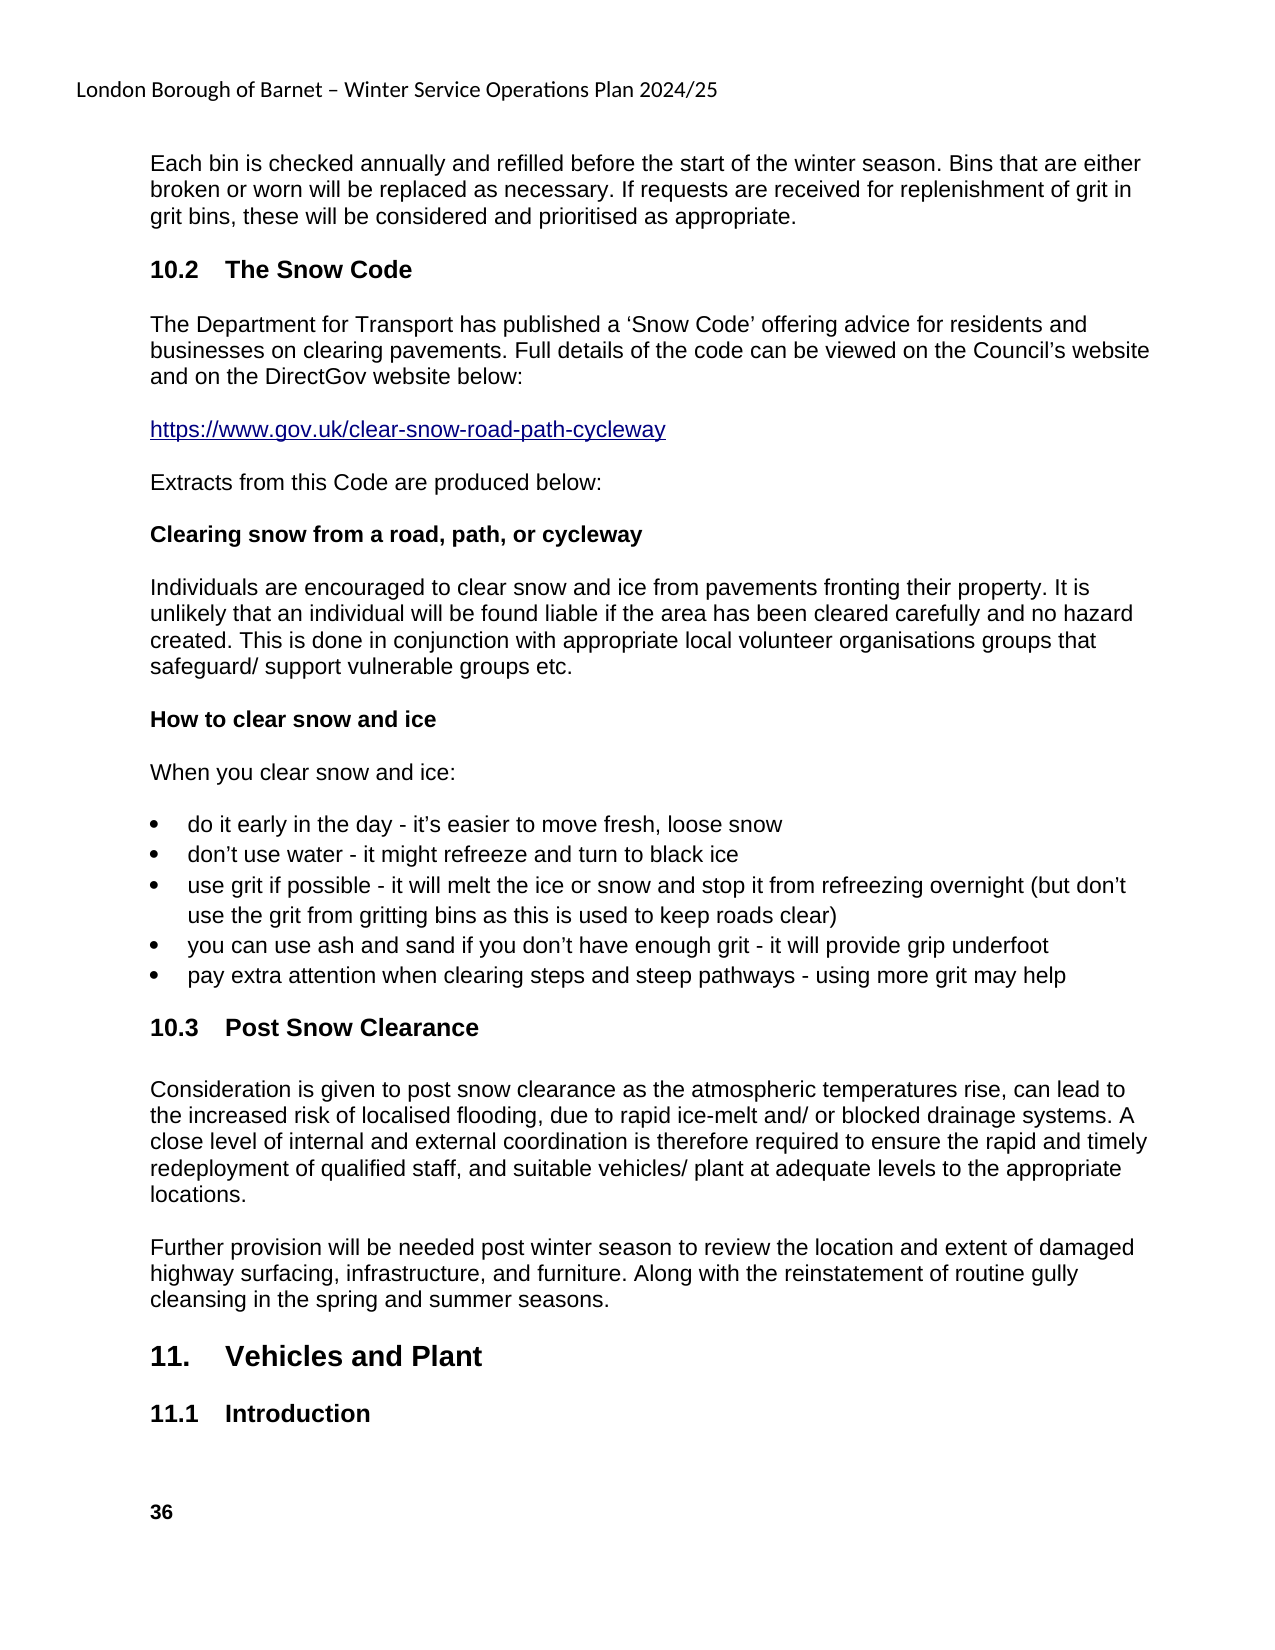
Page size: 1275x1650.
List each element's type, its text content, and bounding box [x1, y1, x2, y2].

text Extracts from this Code are produced below: [150, 469, 1152, 495]
text Consideration is given to post snow clearance as the atmospheric temperatures rise, can lead to the increased risk of localised flooding, due to rapid ice-melt and/ or blocked drainage systems. A close level of internal and external coordination is therefore required to ensure the rapid and timely redeployment of qualified staff, and suitable vehicles/ plant at adequate levels to the appropriate locations. [150, 1076, 1152, 1207]
text How to clear snow and ice [150, 706, 1152, 732]
list do it early in the day - it’s easier to move fresh, loose snow [150, 811, 1152, 838]
text Further provision will be needed post winter season to review the location and extent of damaged highway surfacing, infrastructure, and furniture. Along with the reinstatement of routine gully cleansing in the spring and summer seasons. [150, 1234, 1152, 1313]
subtitle 10.3 Post Snow Clearance [150, 1013, 1152, 1042]
text Individuals are encouraged to clear snow and ice from pavements fronting their property. It is unlikely that an individual will be found liable if the area has been cleared carefully and no hazard created. This is done in conjunction with appropriate local volunteer organisations groups that safeguard/ support vulnerable groups etc. [150, 574, 1152, 679]
list use grit if possible - it will melt the ice or snow and stop it from refreezing overnight (but don’t use the grit from gritting bins as this is used to keep roads clear) [150, 872, 1152, 928]
subtitle 10.2 The Snow Code [150, 255, 1152, 284]
subtitle 11. Vehicles and Plant [150, 1339, 1152, 1373]
text The Department for Transport has published a ‘Snow Code’ offering advice for residents and businesses on clearing pavements. Full details of the code can be viewed on the Council’s website and on the DirectGov website below: [150, 311, 1152, 389]
text Each bin is checked annually and refilled before the start of the winter season. Bins that are either broken or worn will be replaced as necessary. If requests are received for replenishment of grit in grit bins, these will be considered and prioritised as appropriate. [150, 150, 1152, 229]
list don’t use water - it might refreeze and turn to black ice [150, 841, 1152, 868]
text https://www.gov.uk/clear-snow-road-path-cycleway [150, 416, 1152, 442]
text When you clear snow and ice: [150, 758, 1152, 785]
subtitle 11.1 Introduction [150, 1399, 1152, 1428]
list you can use ash and sand if you don’t have enough grit - it will provide grip underfoot [150, 932, 1152, 958]
text Clearing snow from a road, path, or cycleway [150, 521, 1152, 548]
list pay extra attention when clearing steps and steep pathways - using more grit may help [150, 962, 1152, 989]
